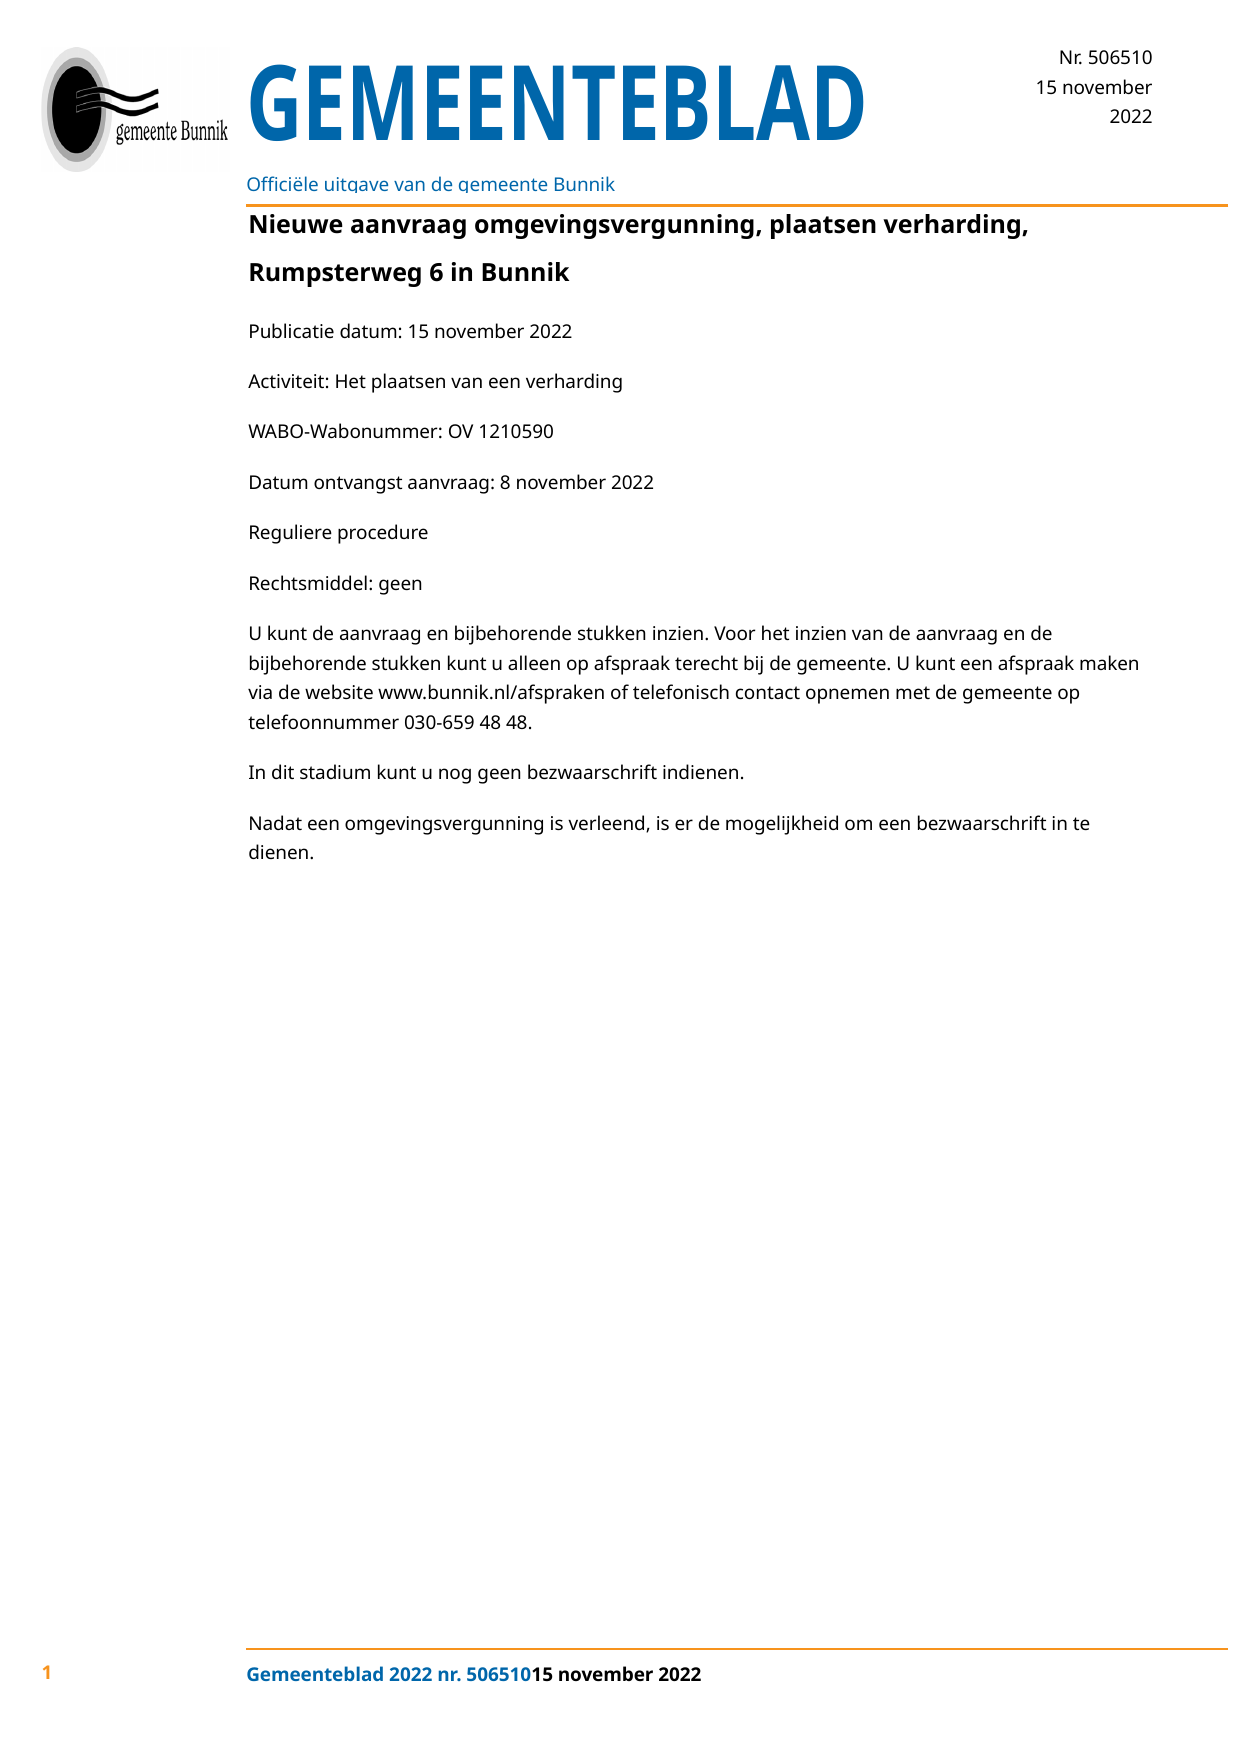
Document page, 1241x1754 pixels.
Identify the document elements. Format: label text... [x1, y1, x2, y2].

text Datum ontvangst aanvraag: 8 november 2022 [248, 469, 1152, 495]
text Reguliere procedure [248, 519, 1152, 545]
text In dit stadium kunt u nog geen bezwaarschrift indienen. [248, 759, 1152, 785]
text Rechtsmiddel: geen [248, 570, 1152, 596]
text U kunt de aanvraag en bijbehorende stukken inzien. Voor het inzien van de aanvraag en de bijbehorende stukken kunt u alleen op afspraak terecht bij de gemeente. U kunt een afspraak maken via de website www.bunnik.nl/afspraken of telefonisch contact opnemen met de gemeente op telefoonnummer 030-659 48 48. [248, 620, 1152, 735]
text Nadat een omgevingsvergunning is verleend, is er de mogelijkheid om een bezwaarschrift in te dienen. [248, 810, 1152, 865]
text Nieuwe aanvraag omgevingsvergunning, plaatsen verharding, Rumpsterweg 6 in Bunnik [248, 207, 1152, 288]
text Activiteit: Het plaatsen van een verharding [248, 368, 1152, 394]
text Publicatie datum: 15 november 2022 [248, 318, 1152, 344]
text WABO-Wabonummer: OV 1210590 [248, 419, 1152, 444]
picture [41, 47, 231, 172]
